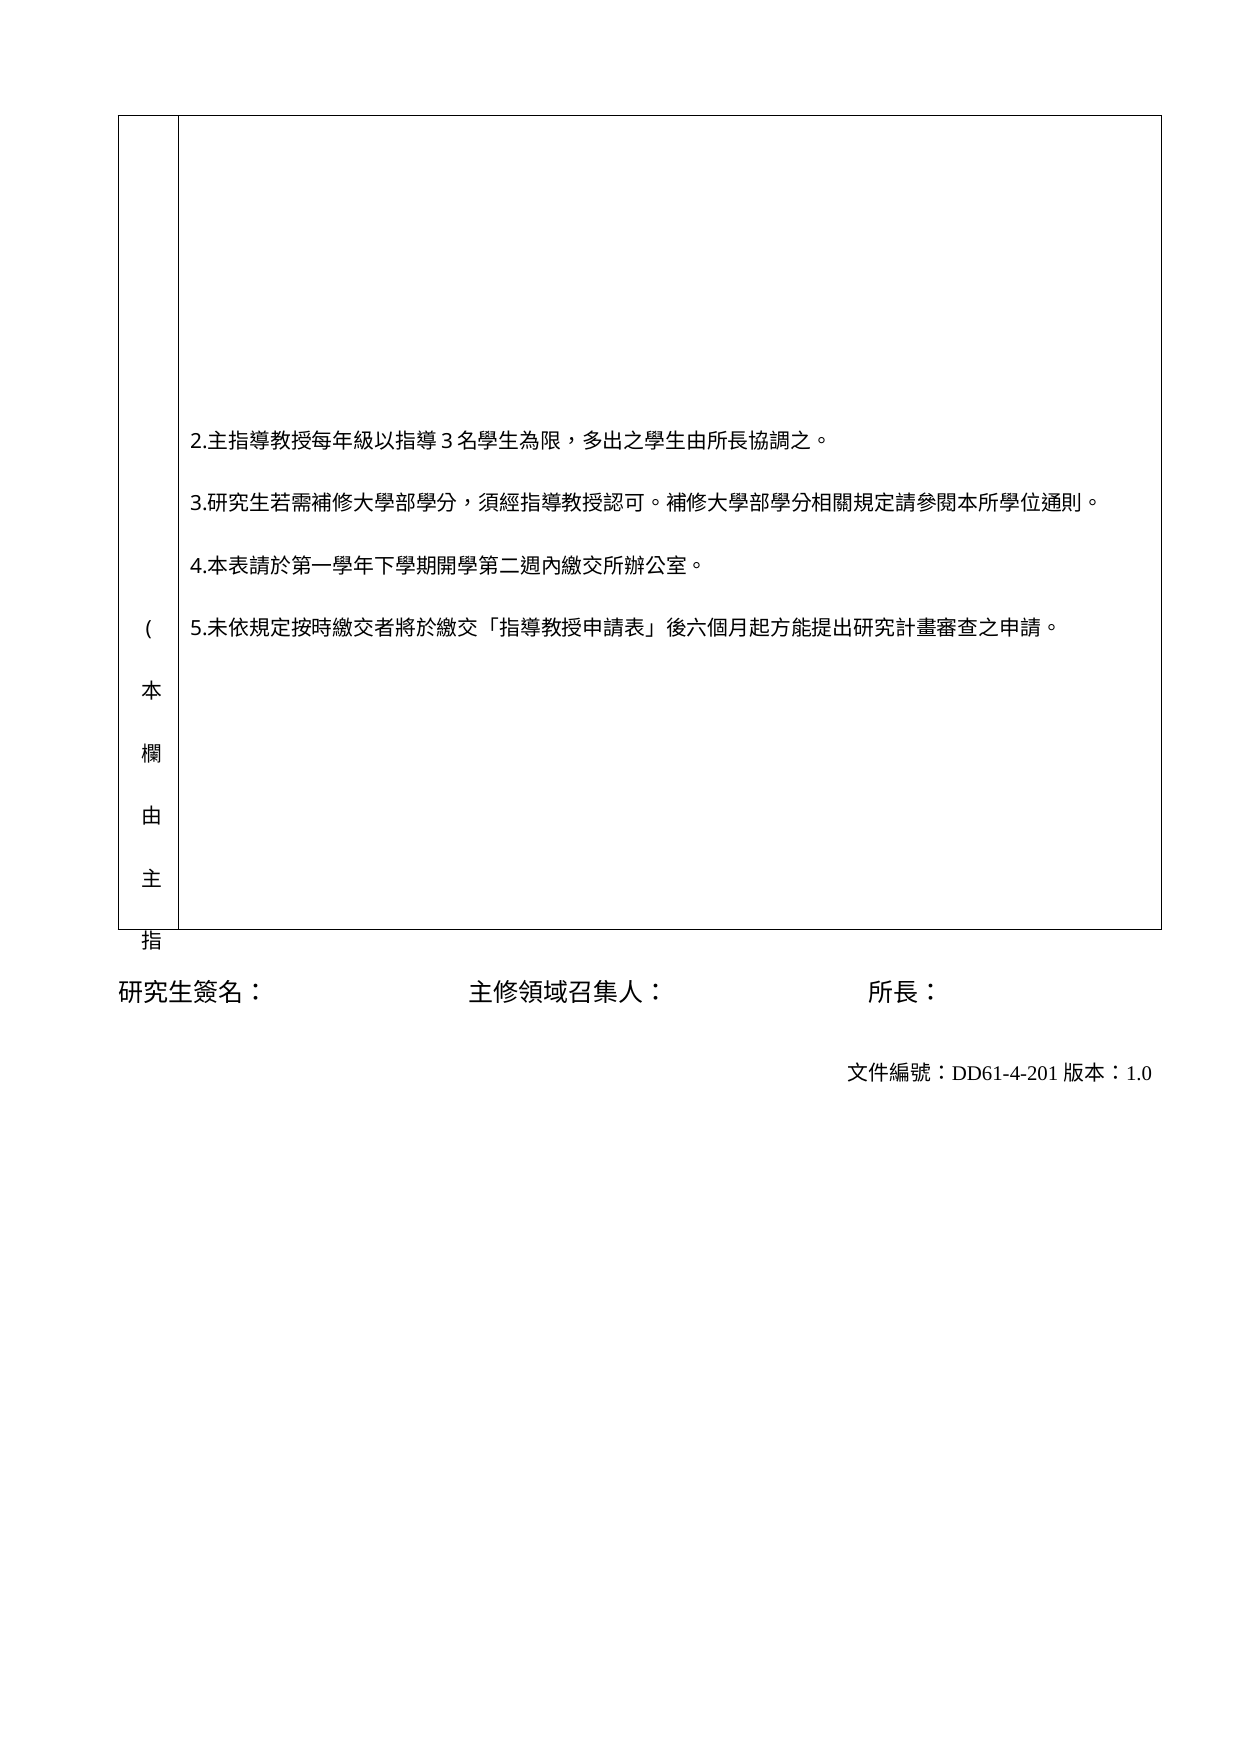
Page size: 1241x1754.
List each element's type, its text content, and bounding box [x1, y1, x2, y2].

table_cell 2.主指導教授每年級以指導3名學生為限，多出之學生由所長協調之。 3.研究生若需補修大學部學分，須經指導教授認可。補修大學部學分相關規定請參閱本所學位通則。 4.本表請於第一學年下學期開學第二週內繳交所辦公室。 5.未依規定按時繳交者將於繳交「指導教授申請表」後六個月起方能提出研究計畫審查之申請。 [179, 116, 1161, 929]
table_cell 指導教授申請 (本欄由主指導教授填寫) [119, 116, 178, 929]
text 研究生簽名： 主修領域召集人： 所長： [118, 949, 1152, 1011]
text 文件編號：DD61-4-201 版本：1.0 [118, 1030, 1152, 1092]
